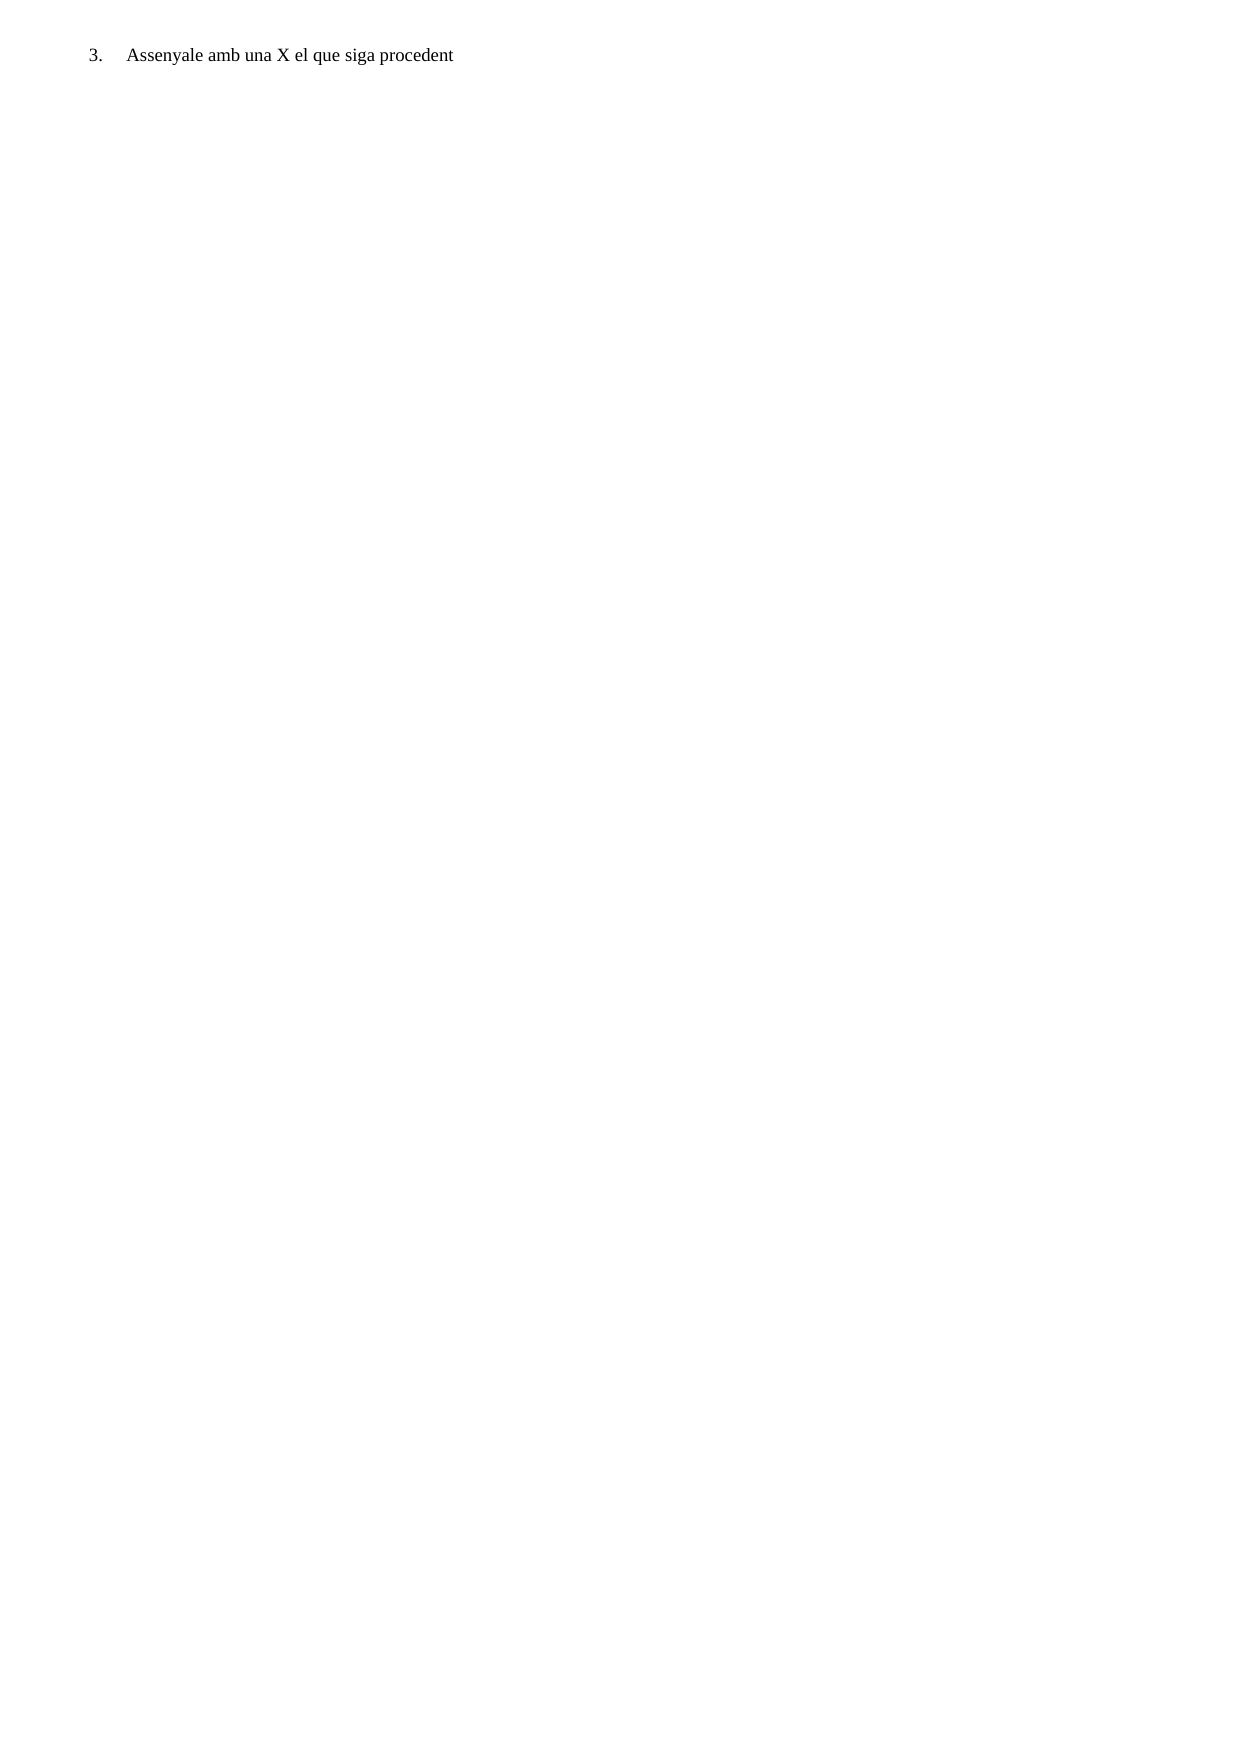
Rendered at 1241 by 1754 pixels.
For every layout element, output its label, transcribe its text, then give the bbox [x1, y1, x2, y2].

list Assenyale amb una X el que siga procedent [89, 44, 1107, 66]
